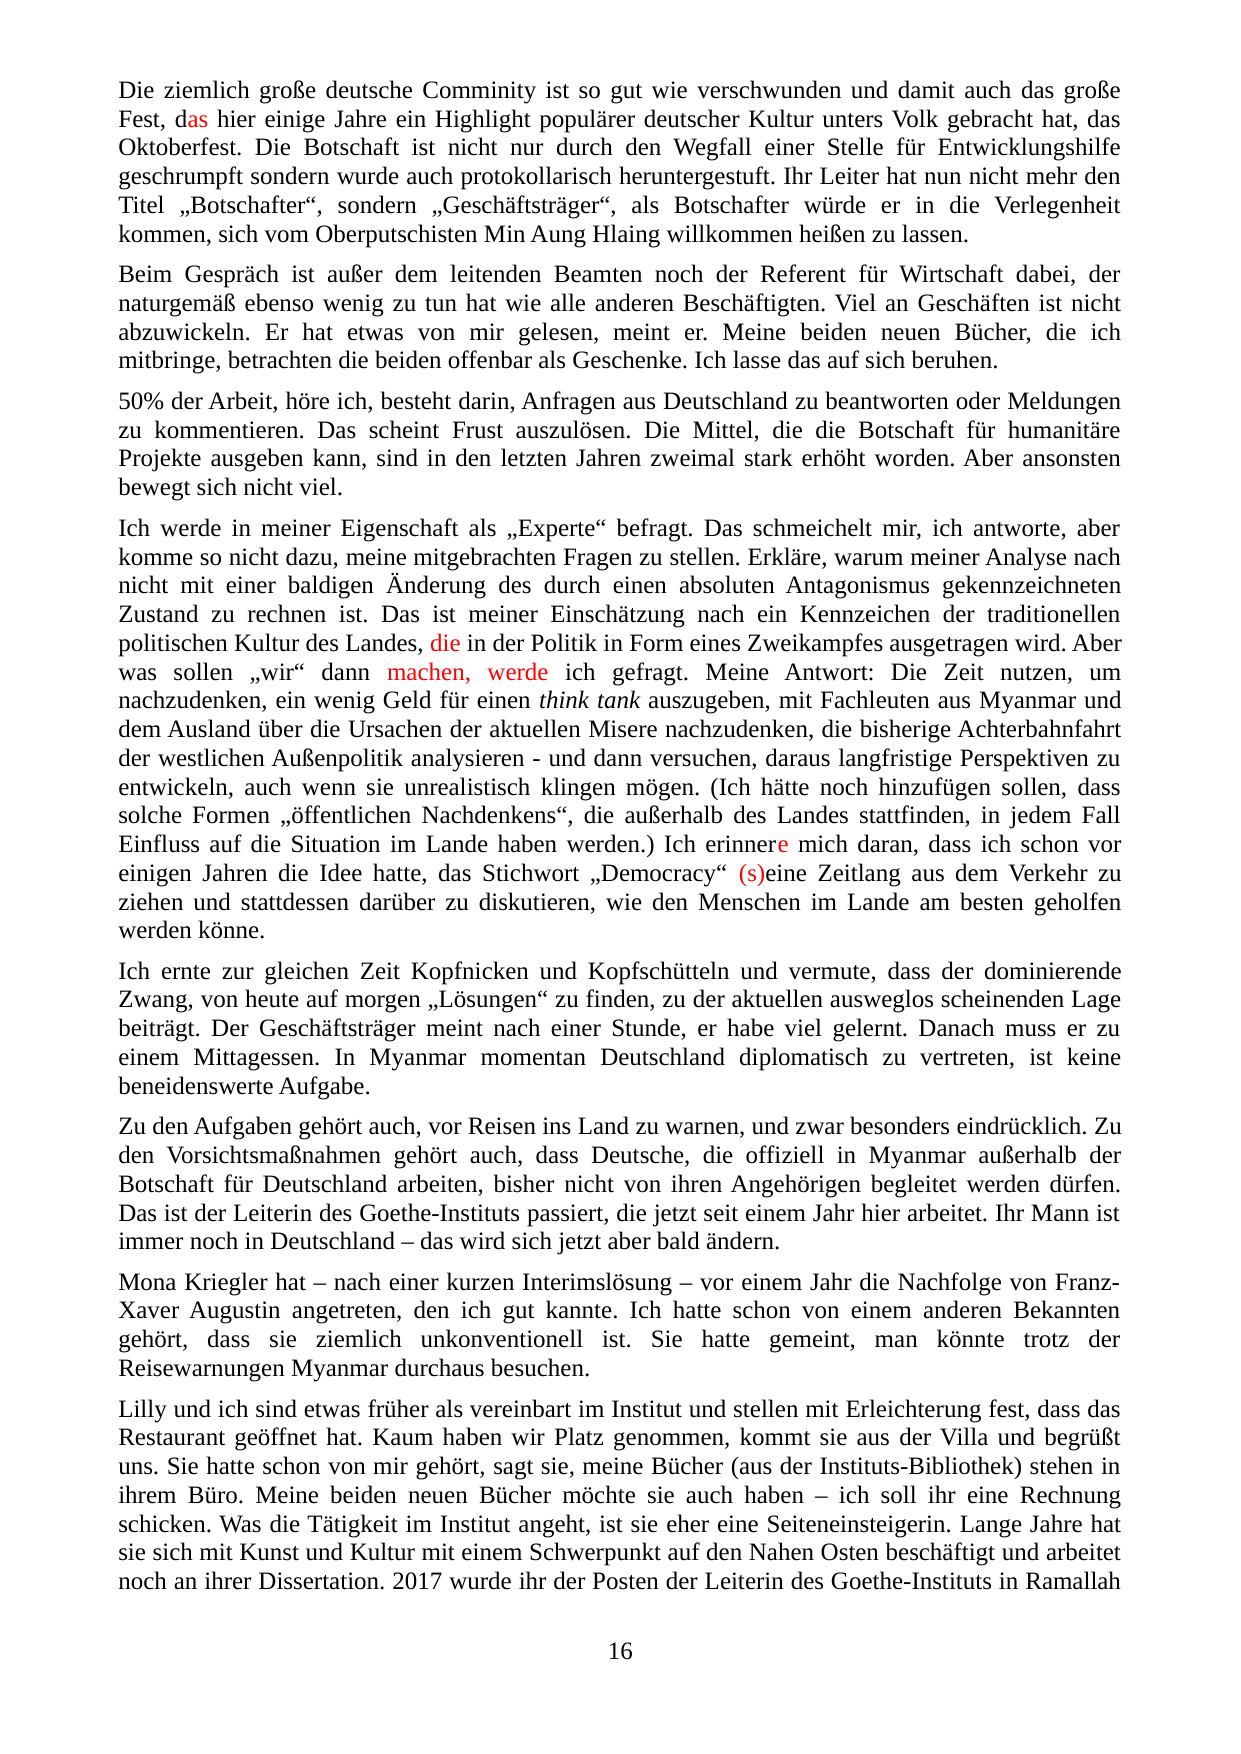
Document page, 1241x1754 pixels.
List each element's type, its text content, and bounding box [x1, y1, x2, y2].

text Ich werde in meiner Eigenschaft als „Experte“ befragt. Das schmeichelt mir, ich antworte, aber komme so nicht dazu, meine mitgebrachten Fragen zu stellen. Erkläre, warum meiner Analyse nach nicht mit einer baldigen Änderung des durch einen absoluten Antagonismus gekennzeichneten Zustand zu rechnen ist. Das ist meiner Einschätzung nach ein Kennzeichen der traditionellen politischen Kultur des Landes, die in der Politik in Form eines Zweikampfes ausgetragen wird. Aber was sollen „wir“ dann machen, werde ich gefragt. Meine Antwort: Die Zeit nutzen, um nachzudenken, ein wenig Geld für einen think tank auszugeben, mit Fachleuten aus Myanmar und dem Ausland über die Ursachen der aktuellen Misere nachzudenken, die bisherige Achterbahnfahrt der westlichen Außenpolitik analysieren - und dann versuchen, daraus langfristige Perspektiven zu entwickeln, auch wenn sie unrealistisch klingen mögen. (Ich hätte noch hinzufügen sollen, dass solche Formen „öffentlichen Nachdenkens“, die außerhalb des Landes stattfinden, in jedem Fall Einfluss auf die Situation im Lande haben werden.) Ich erinnere mich daran, dass ich schon vor einigen Jahren die Idee hatte, das Stichwort „Democracy“ (s)eine Zeitlang aus dem Verkehr zu ziehen und stattdessen darüber zu diskutieren, wie den Menschen im Lande am besten geholfen werden könne. [118, 513, 1122, 944]
text Die ziemlich große deutsche Comminity ist so gut wie verschwunden und damit auch das große Fest, das hier einige Jahre ein Highlight populärer deutscher Kultur unters Volk gebracht hat, das Oktoberfest. Die Botschaft ist nicht nur durch den Wegfall einer Stelle für Entwicklungshilfe geschrumpft sondern wurde auch protokollarisch heruntergestuft. Ihr Leiter hat nun nicht mehr den Titel „Botschafter“, sondern „Geschäftsträger“, als Botschafter würde er in die Verlegenheit kommen, sich vom Oberputschisten Min Aung Hlaing willkommen heißen zu lassen. [118, 75, 1122, 247]
text Zu den Aufgaben gehört auch, vor Reisen ins Land zu warnen, und zwar besonders eindrücklich. Zu den Vorsichtsmaßnahmen gehört auch, dass Deutsche, die offiziell in Myanmar außerhalb der Botschaft für Deutschland arbeiten, bisher nicht von ihren Angehörigen begleitet werden dürfen. Das ist der Leiterin des Goethe-Instituts passiert, die jetzt seit einem Jahr hier arbeitet. Ihr Mann ist immer noch in Deutschland – das wird sich jetzt aber bald ändern. [118, 1111, 1122, 1255]
text Lilly und ich sind etwas früher als vereinbart im Institut und stellen mit Erleichterung fest, dass das Restaurant geöffnet hat. Kaum haben wir Platz genommen, kommt sie aus der Villa und begrüßt uns. Sie hatte schon von mir gehört, sagt sie, meine Bücher (aus der Instituts-Bibliothek) stehen in ihrem Büro. Meine beiden neuen Bücher möchte sie auch haben – ich soll ihr eine Rechnung schicken. Was die Tätigkeit im Institut angeht, ist sie eher eine Seiteneinsteigerin. Lange Jahre hat sie sich mit Kunst und Kultur mit einem Schwerpunkt auf den Nahen Osten beschäftigt und arbeitet noch an ihrer Dissertation. 2017 wurde ihr der Posten der Leiterin des Goethe-Instituts in Ramallah [118, 1394, 1122, 1595]
text Mona Kriegler hat – nach einer kurzen Interimslösung – vor einem Jahr die Nachfolge von Franz-Xaver Augustin angetreten, den ich gut kannte. Ich hatte schon von einem anderen Bekannten gehört, dass sie ziemlich unkonventionell ist. Sie hatte gemeint, man könnte trotz der Reisewarnungen Myanmar durchaus besuchen. [118, 1267, 1122, 1382]
text Beim Gespräch ist außer dem leitenden Beamten noch der Referent für Wirtschaft dabei, der naturgemäß ebenso wenig zu tun hat wie alle anderen Beschäftigten. Viel an Geschäften ist nicht abzuwickeln. Er hat etwas von mir gelesen, meint er. Meine beiden neuen Bücher, die ich mitbringe, betrachten die beiden offenbar als Geschenke. Ich lasse das auf sich beruhen. [118, 259, 1122, 374]
text 50% der Arbeit, höre ich, besteht darin, Anfragen aus Deutschland zu beantworten oder Meldungen zu kommentieren. Das scheint Frust auszulösen. Die Mittel, die die Botschaft für humanitäre Projekte ausgeben kann, sind in den letzten Jahren zweimal stark erhöht worden. Aber ansonsten bewegt sich nicht viel. [118, 386, 1122, 501]
text Ich ernte zur gleichen Zeit Kopfnicken und Kopfschütteln und vermute, dass der dominierende Zwang, von heute auf morgen „Lösungen“ zu finden, zu der aktuellen ausweglos scheinenden Lage beiträgt. Der Geschäftsträger meint nach einer Stunde, er habe viel gelernt. Danach muss er zu einem Mittagessen. In Myanmar momentan Deutschland diplomatisch zu vertreten, ist keine beneidenswerte Aufgabe. [118, 956, 1122, 1099]
